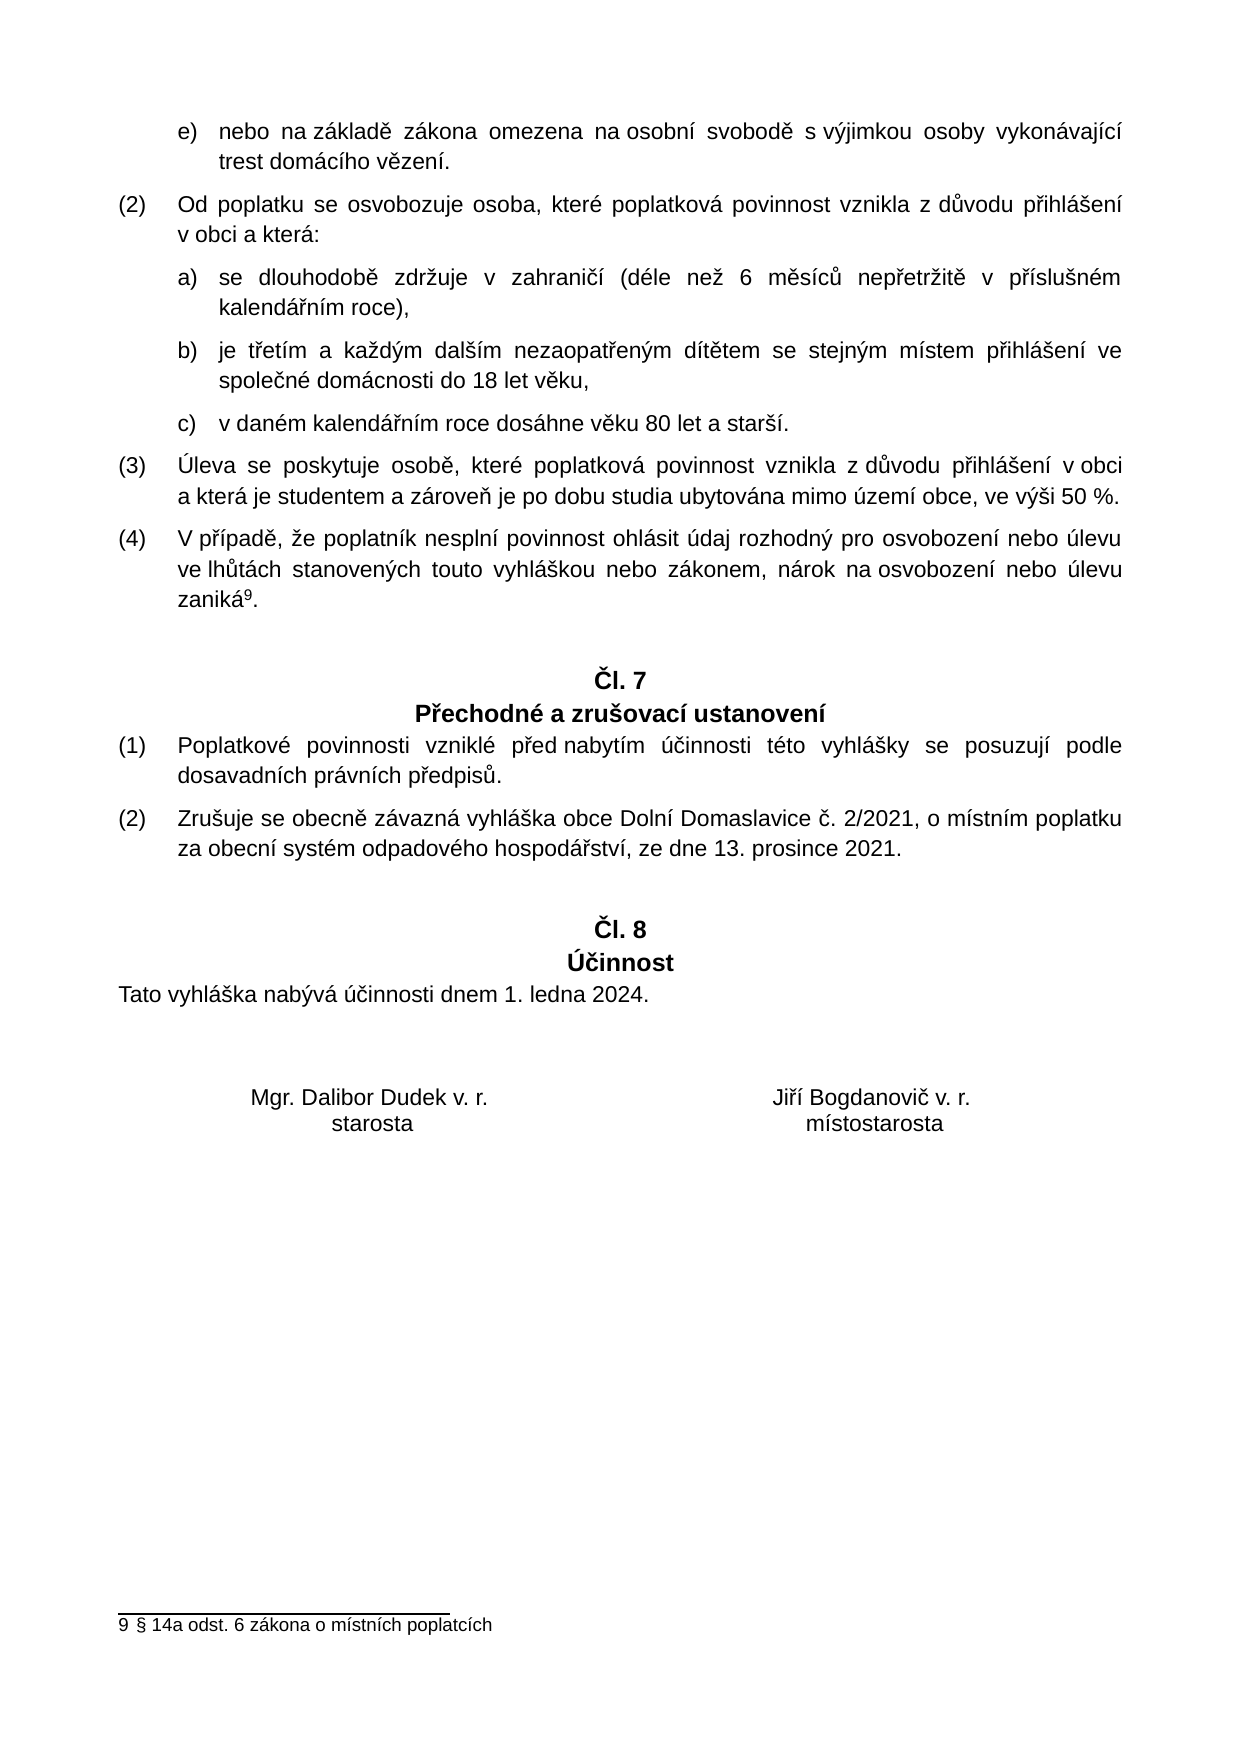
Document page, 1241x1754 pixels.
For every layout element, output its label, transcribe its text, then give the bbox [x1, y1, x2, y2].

subtitle Čl. 8 Účinnost [118, 915, 1122, 977]
list se dlouhodobě zdržuje v zahraničí (déle než 6 měsíců nepřetržitě v příslušném kalendářním roce), [177, 264, 1122, 321]
table_header Jiří Bogdanovič v. r. místostarosta [620, 1024, 1122, 1142]
list Úleva se poskytuje osobě, které poplatková povinnost vznikla z důvodu přihlášení v obci a která je studentem a zároveň je po dobu studia ubytována mimo území obce, ve výši 50 %. [118, 452, 1122, 509]
list Poplatkové povinnosti vzniklé před nabytím účinnosti této vyhlášky se posuzují podle dosavadních právních předpisů. [118, 732, 1122, 789]
table_header Mgr. Dalibor Dudek v. r. starosta [118, 1024, 620, 1142]
list je třetím a každým dalším nezaopatřeným dítětem se stejným místem přihlášení ve společné domácnosti do 18 let věku, [177, 337, 1122, 393]
list v daném kalendářním roce dosáhne věku 80 let a starší. [177, 410, 1122, 436]
text Tato vyhláška nabývá účinnosti dnem 1. ledna 2024. [118, 981, 1122, 1008]
list § 14a odst. 6 zákona o místních poplatcích [118, 1614, 1122, 1635]
list Zrušuje se obecně závazná vyhláška obce Dolní Domaslavice č. 2/2021, o místním poplatku za obecní systém odpadového hospodářství, ze dne 13. prosince 2021. [118, 805, 1122, 862]
table_cell [118, 1142, 620, 1260]
table_cell [620, 1142, 1122, 1260]
list Od poplatku se osvobozuje osoba, které poplatková povinnost vznikla z důvodu přihlášení v obci a která: [118, 191, 1122, 248]
subtitle Čl. 7 Přechodné a zrušovací ustanovení [118, 666, 1122, 728]
list V případě, že poplatník nesplní povinnost ohlásit údaj rozhodný pro osvobození nebo úlevu ve lhůtách stanovených touto vyhláškou nebo zákonem, nárok na osvobození nebo úlevu zaniká. [118, 525, 1122, 612]
list nebo na základě zákona omezena na osobní svobodě s výjimkou osoby vykonávající trest domácího vězení. [177, 118, 1122, 175]
